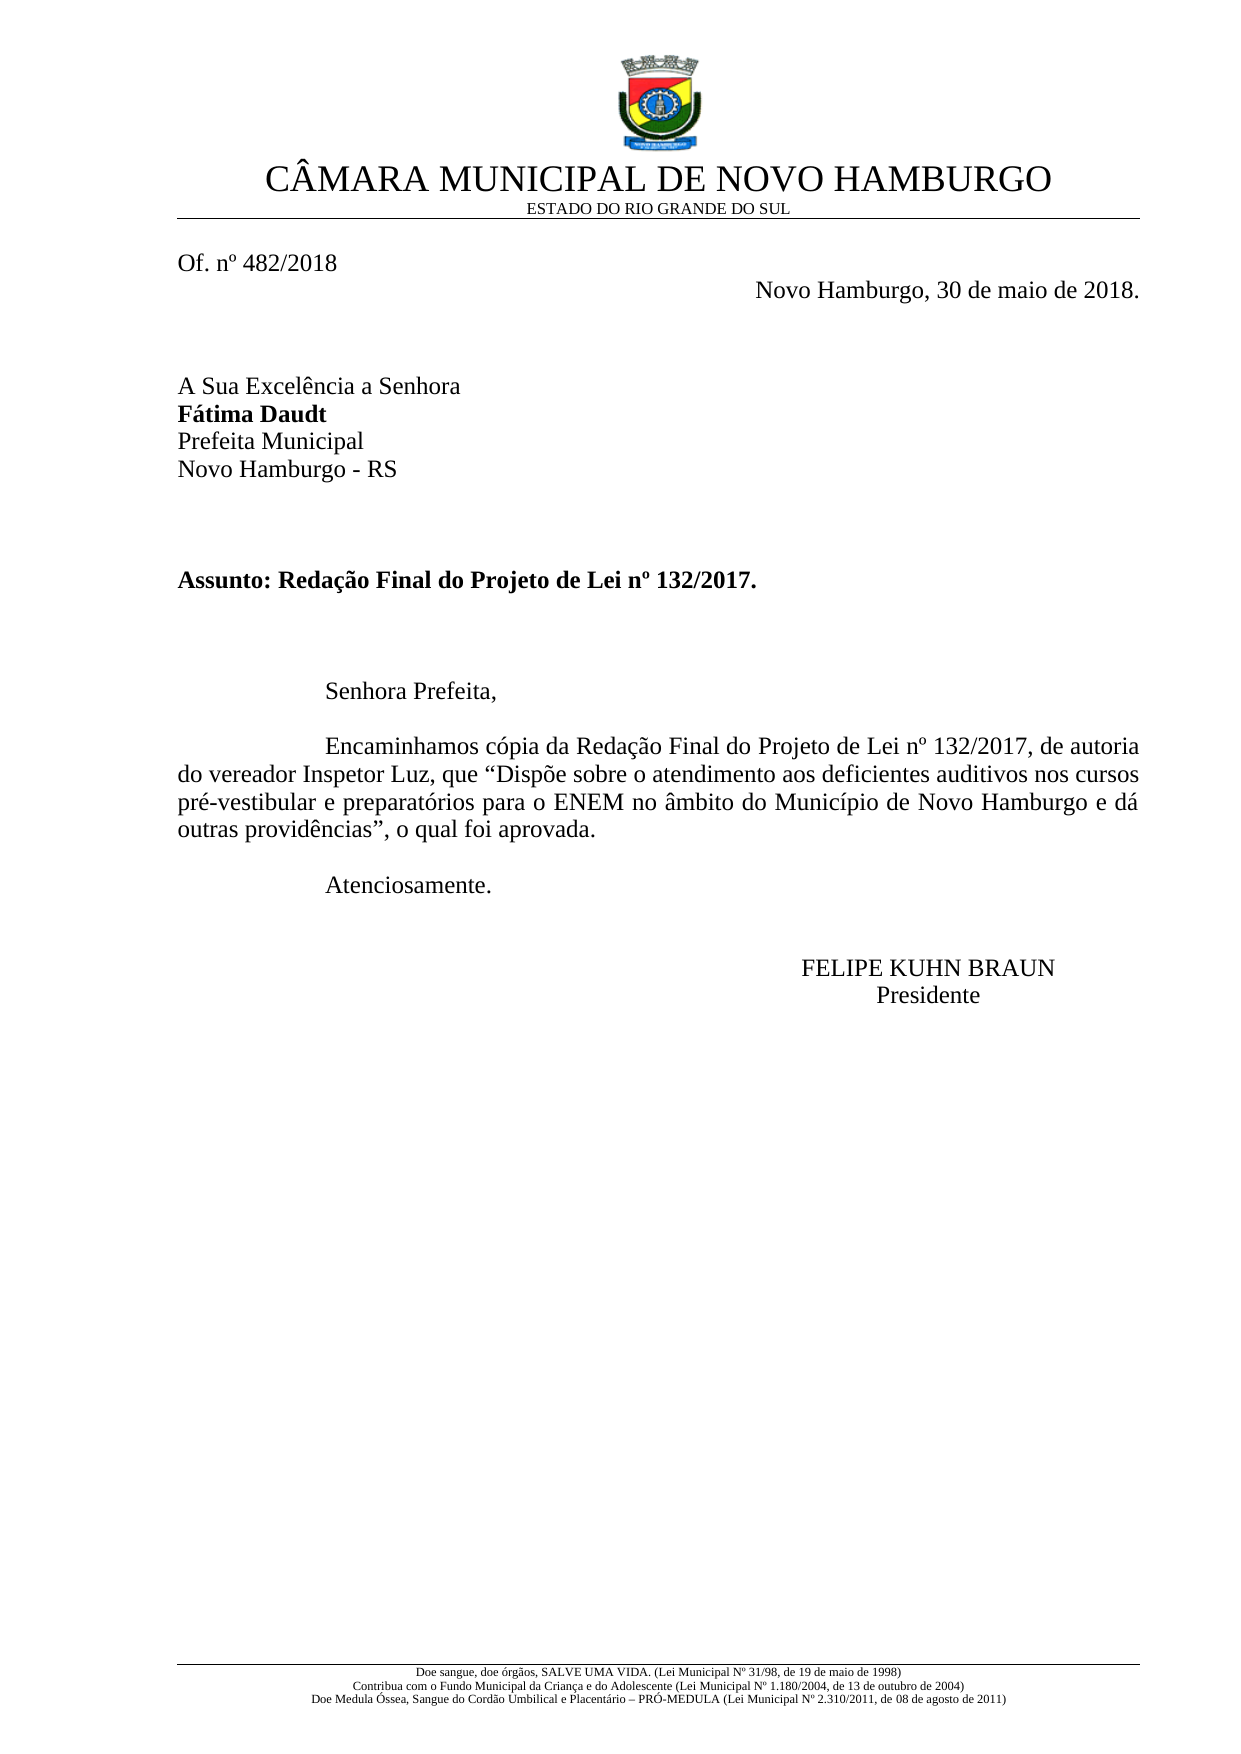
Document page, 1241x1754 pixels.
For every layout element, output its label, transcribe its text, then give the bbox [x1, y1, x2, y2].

text Encaminhamos cópia da Redação Final do Projeto de Lei nº 132/2017, de autoria do vereador Inspetor Luz, que “Dispõe sobre o atendimento aos deficientes auditivos nos cursos pré-vestibular e preparatórios para o ENEM no âmbito do Município de Novo Hamburgo e dá outras providências”, o qual foi aprovada. [177, 732, 1140, 843]
text Atenciosamente. [177, 871, 1140, 898]
text Novo Hamburgo - RS [177, 455, 1140, 483]
text A Sua Excelência a Senhora [177, 372, 1140, 400]
text Presidente [470, 982, 1140, 1009]
text Fátima Daudt [177, 400, 1140, 427]
text Assunto: Redação Final do Projeto de Lei nº 132/2017. [177, 566, 1140, 594]
text Of. nº 482/2018 [177, 249, 1140, 276]
picture [611, 47, 705, 156]
text FELIPE KUHN BRAUN [470, 954, 1140, 982]
text Senhora Prefeita, [177, 677, 1140, 704]
text Novo Hamburgo, 30 de maio de 2018. [177, 276, 1140, 304]
text Prefeita Municipal [177, 427, 1140, 455]
